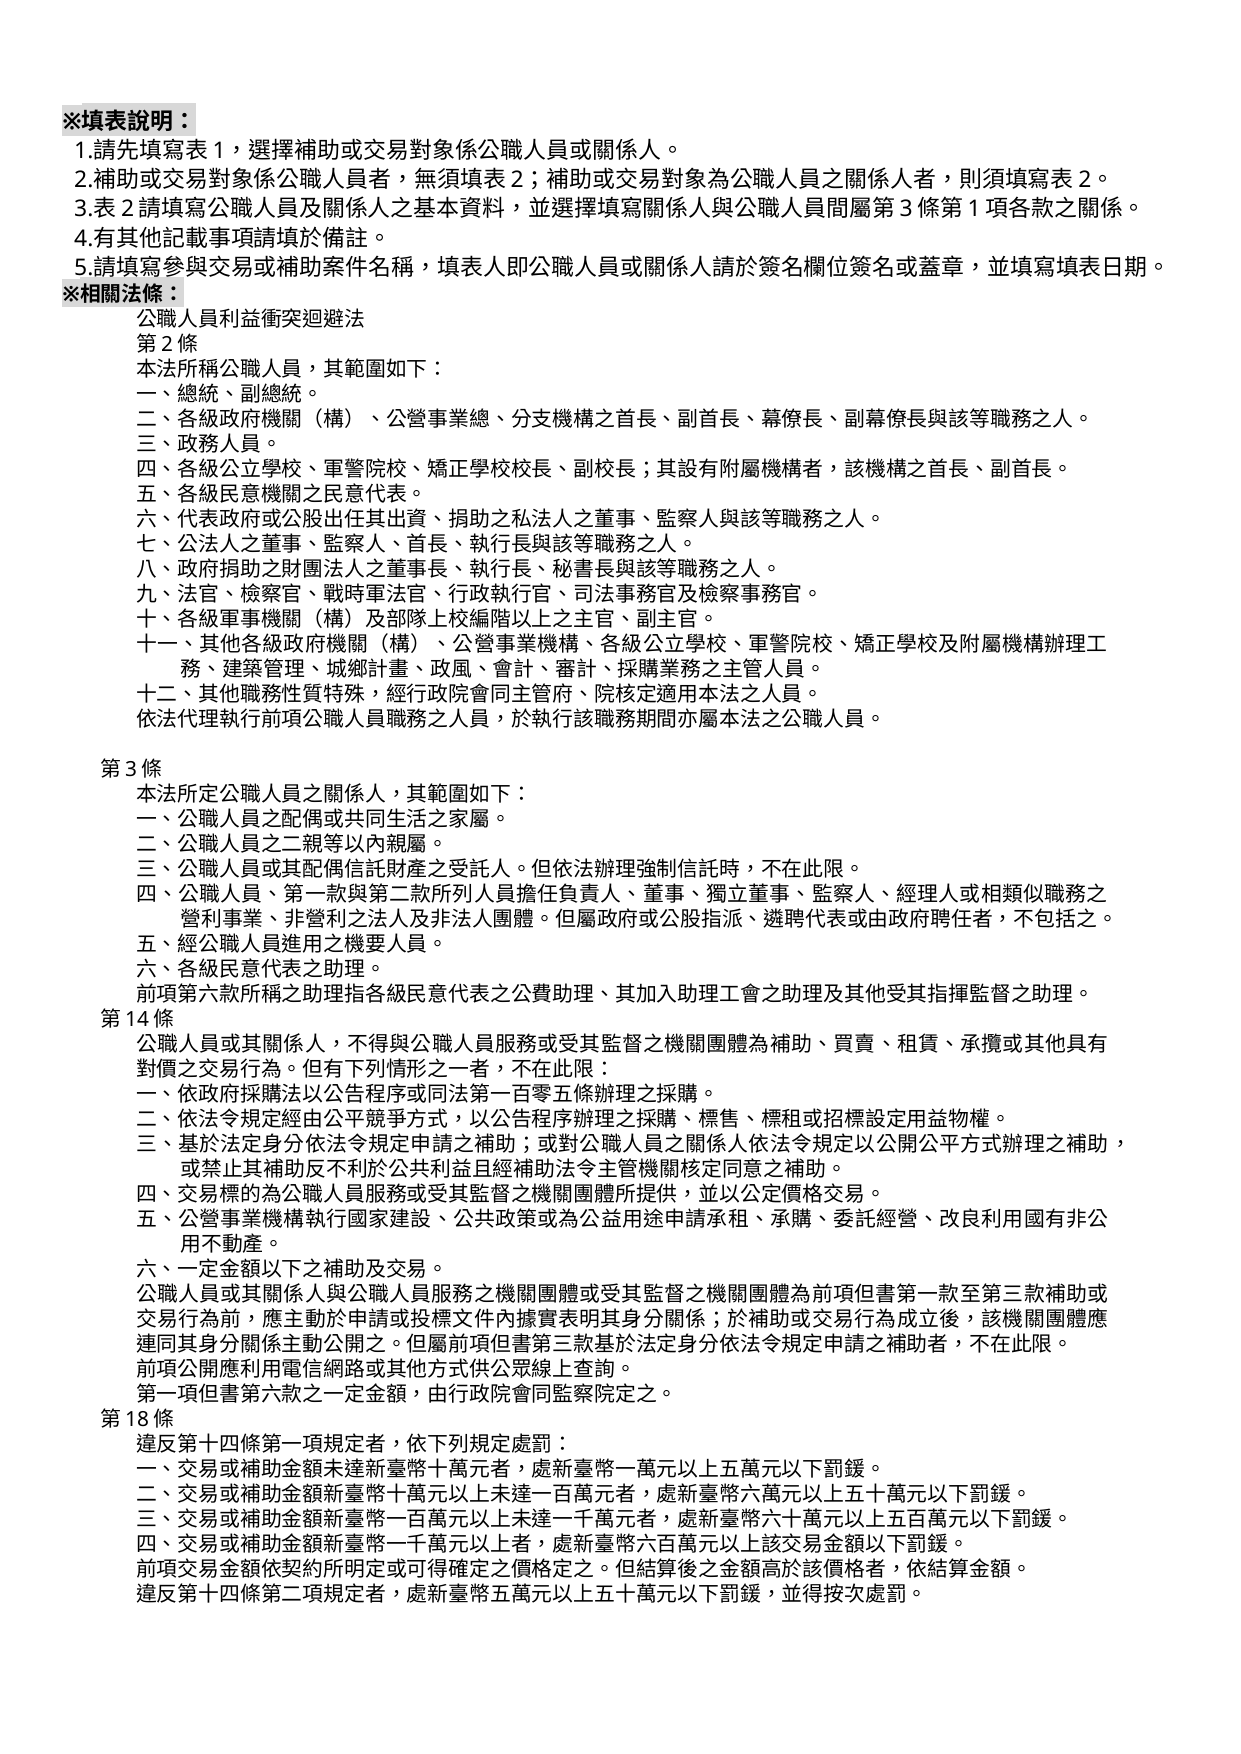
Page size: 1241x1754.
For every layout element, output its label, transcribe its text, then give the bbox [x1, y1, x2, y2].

text 九、法官、檢察官、戰時軍法官、行政執行官、司法事務官及檢察事務官。 [136, 581, 1110, 606]
text 二、公職人員之二親等以內親屬。 [136, 831, 1110, 856]
text 三、基於法定身分依法令規定申請之補助；或對公職人員之關係人依法令規定以公開公平方式辦理之補助，或禁止其補助反不利於公共利益且經補助法令主管機關核定同意之補助。 [136, 1131, 1110, 1181]
text 六、各級民意代表之助理。 [136, 956, 1110, 981]
text 違反第十四條第二項規定者，處新臺幣五萬元以上五十萬元以下罰鍰，並得按次處罰。 [136, 1581, 1110, 1606]
text 第3條 [62, 756, 1204, 781]
text 前項第六款所稱之助理指各級民意代表之公費助理、其加入助理工會之助理及其他受其指揮監督之助理。 [136, 981, 1110, 1006]
text 2.補助或交易對象係公職人員者，無須填表2；補助或交易對象為公職人員之關係人者，則須填寫表2。 [62, 164, 1204, 193]
text 本法所稱公職人員，其範圍如下： [136, 356, 1110, 381]
text 第一項但書第六款之一定金額，由行政院會同監察院定之。 [136, 1381, 1110, 1406]
text 一、總統、副總統。 [136, 381, 1110, 406]
text 第14條 [62, 1006, 1204, 1031]
text 公職人員或其關係人與公職人員服務之機關團體或受其監督之機關團體為前項但書第一款至第三款補助或交易行為前，應主動於申請或投標文件內據實表明其身分關係；於補助或交易行為成立後，該機關團體應連同其身分關係主動公開之。但屬前項但書第三款基於法定身分依法令規定申請之補助者，不在此限。 [136, 1281, 1110, 1356]
text 十一、其他各級政府機關（構）、公營事業機構、各級公立學校、軍警院校、矯正學校及附屬機構辦理工務、建築管理、城鄉計畫、政風、會計、審計、採購業務之主管人員。 [136, 631, 1110, 681]
text 3.表2請填寫公職人員及關係人之基本資料，並選擇填寫關係人與公職人員間屬第3條第1項各款之關係。 [62, 193, 1204, 223]
text 二、各級政府機關（構）、公營事業總、分支機構之首長、副首長、幕僚長、副幕僚長與該等職務之人。 [136, 406, 1110, 431]
text 前項公開應利用電信網路或其他方式供公眾線上查詢。 [136, 1356, 1110, 1381]
text 5.請填寫參與交易或補助案件名稱，填表人即公職人員或關係人請於簽名欄位簽名或蓋章，並填寫填表日期。 [62, 252, 1204, 281]
text 五、各級民意機關之民意代表。 [136, 481, 1110, 506]
text 一、交易或補助金額未達新臺幣十萬元者，處新臺幣一萬元以上五萬元以下罰鍰。 [136, 1456, 1110, 1481]
text 三、交易或補助金額新臺幣一百萬元以上未達一千萬元者，處新臺幣六十萬元以上五百萬元以下罰鍰。 [136, 1506, 1110, 1531]
text 十二、其他職務性質特殊，經行政院會同主管府、院核定適用本法之人員。 [136, 681, 1110, 706]
text 三、公職人員或其配偶信託財產之受託人。但依法辦理強制信託時，不在此限。 [136, 856, 1110, 881]
text 一、公職人員之配偶或共同生活之家屬。 [136, 806, 1110, 831]
text 八、政府捐助之財團法人之董事長、執行長、秘書長與該等職務之人。 [136, 556, 1110, 581]
text 五、公營事業機構執行國家建設、公共政策或為公益用途申請承租、承購、委託經營、改良利用國有非公用不動產。 [136, 1206, 1110, 1256]
text 違反第十四條第一項規定者，依下列規定處罰： [136, 1431, 1110, 1456]
text 五、經公職人員進用之機要人員。 [136, 931, 1110, 956]
text 公職人員利益衝突迴避法 [136, 306, 1110, 331]
text 四、各級公立學校、軍警院校、矯正學校校長、副校長；其設有附屬機構者，該機構之首長、副首長。 [136, 456, 1110, 481]
text 七、公法人之董事、監察人、首長、執行長與該等職務之人。 [136, 531, 1110, 556]
text 十、各級軍事機關（構）及部隊上校編階以上之主官、副主官。 [136, 606, 1110, 631]
text 三、政務人員。 [136, 431, 1110, 456]
text 四、交易或補助金額新臺幣一千萬元以上者，處新臺幣六百萬元以上該交易金額以下罰鍰。 [136, 1531, 1110, 1556]
text 第2條 [136, 331, 1110, 356]
text 1.請先填寫表1，選擇補助或交易對象係公職人員或關係人。 [62, 135, 1204, 164]
text 四、公職人員、第一款與第二款所列人員擔任負責人、董事、獨立董事、監察人、經理人或相類似職務之營利事業、非營利之法人及非法人團體。但屬政府或公股指派、遴聘代表或由政府聘任者，不包括之。 [136, 881, 1110, 931]
text 依法代理執行前項公職人員職務之人員，於執行該職務期間亦屬本法之公職人員。 [136, 706, 1110, 731]
text ※相關法條： [62, 281, 1204, 306]
text 本法所定公職人員之關係人，其範圍如下： [136, 781, 1110, 806]
text 前項交易金額依契約所明定或可得確定之價格定之。但結算後之金額高於該價格者，依結算金額。 [136, 1556, 1110, 1581]
text 二、交易或補助金額新臺幣十萬元以上未達一百萬元者，處新臺幣六萬元以上五十萬元以下罰鍰。 [136, 1481, 1110, 1506]
text 一、依政府採購法以公告程序或同法第一百零五條辦理之採購。 [136, 1081, 1110, 1106]
text 公職人員或其關係人，不得與公職人員服務或受其監督之機關團體為補助、買賣、租賃、承攬或其他具有對價之交易行為。但有下列情形之一者，不在此限： [136, 1031, 1110, 1081]
text 六、一定金額以下之補助及交易。 [136, 1256, 1110, 1281]
text 六、代表政府或公股出任其出資、捐助之私法人之董事、監察人與該等職務之人。 [136, 506, 1110, 531]
text 4.有其他記載事項請填於備註。 [62, 223, 1204, 252]
text ※填表說明： [62, 106, 1110, 135]
text 第18條 [62, 1406, 1204, 1431]
text 四、交易標的為公職人員服務或受其監督之機關團體所提供，並以公定價格交易。 [136, 1181, 1110, 1206]
text 二、依法令規定經由公平競爭方式，以公告程序辦理之採購、標售、標租或招標設定用益物權。 [136, 1106, 1110, 1131]
